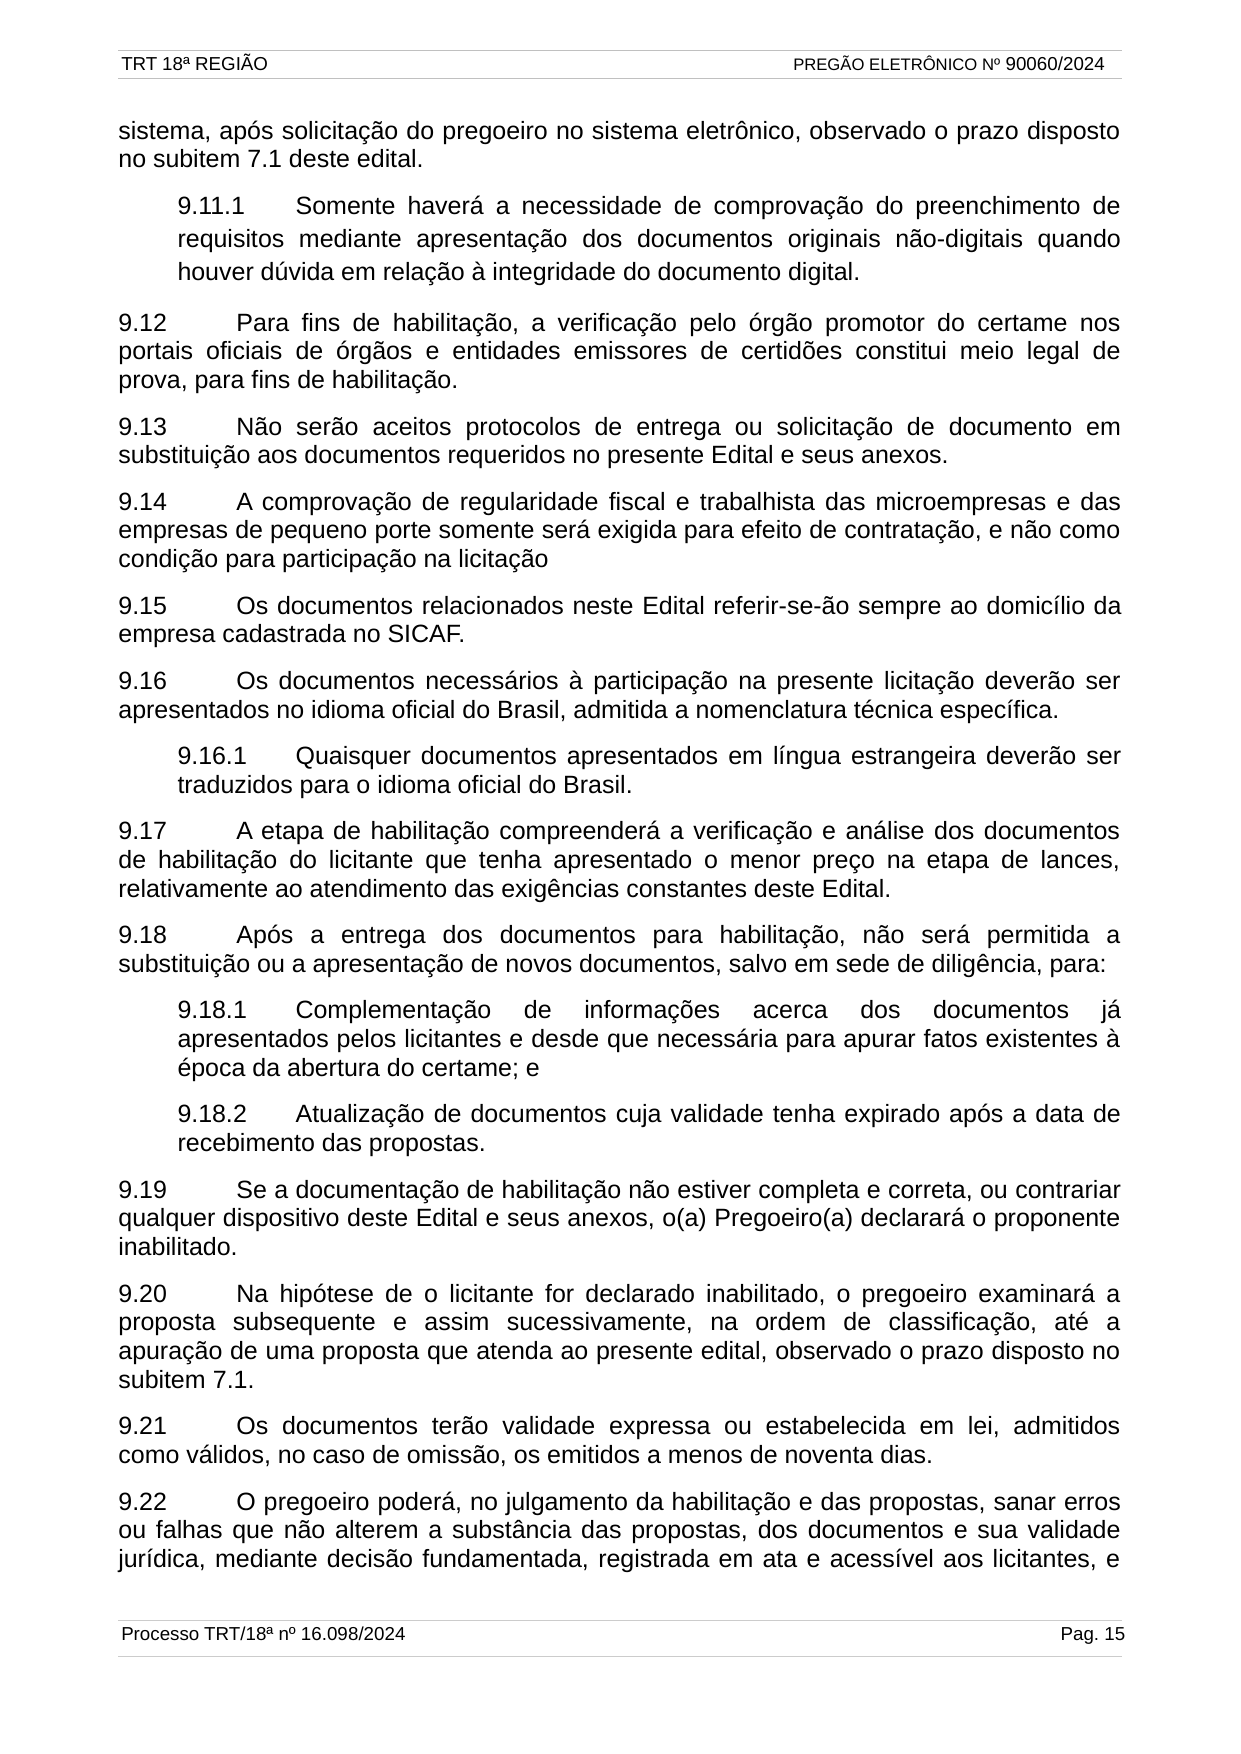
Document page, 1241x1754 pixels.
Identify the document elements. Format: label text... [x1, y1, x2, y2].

text 9.13 Não serão aceitos protocolos de entrega ou solicitação de documento em substituição aos documentos requeridos no presente Edital e seus anexos. [118, 412, 1122, 469]
text 9.16 Os documentos necessários à participação na presente licitação deverão ser apresentados no idioma oficial do Brasil, admitida a nomenclatura técnica específica. [118, 666, 1122, 723]
text 9.17 A etapa de habilitação compreenderá a verificação e análise dos documentos de habilitação do licitante que tenha apresentado o menor preço na etapa de lances, relativamente ao atendimento das exigências constantes deste Edital. [118, 816, 1122, 903]
text 9.12 Para fins de habilitação, a verificação pelo órgão promotor do certame nos portais oficiais de órgãos e entidades emissores de certidões constitui meio legal de prova, para fins de habilitação. [118, 308, 1122, 394]
text 9.18 Após a entrega dos documentos para habilitação, não será permitida a substituição ou a apresentação de novos documentos, salvo em sede de diligência, para: [118, 920, 1122, 978]
text 9.21 Os documentos terão validade expressa ou estabelecida em lei, admitidos como válidos, no caso de omissão, os emitidos a menos de noventa dias. [118, 1411, 1122, 1469]
text 9.15 Os documentos relacionados neste Edital referir-se-ão sempre ao domicílio da empresa cadastrada no SICAF. [118, 591, 1122, 648]
text 9.22 O pregoeiro poderá, no julgamento da habilitação e das propostas, sanar erros ou falhas que não alterem a substância das propostas, dos documentos e sua validade jurídica, mediante decisão fundamentada, registrada em ata e acessível aos licitantes, e [118, 1487, 1122, 1573]
text 9.20 Na hipótese de o licitante for declarado inabilitado, o pregoeiro examinará a proposta subsequente e assim sucessivamente, na ordem de classificação, até a apuração de uma proposta que atenda ao presente edital, observado o prazo disposto no subitem 7.1. [118, 1279, 1122, 1394]
text 9.19 Se a documentação de habilitação não estiver completa e correta, ou contrariar qualquer dispositivo deste Edital e seus anexos, o(a) Pregoeiro(a) declarará o proponente inabilitado. [118, 1175, 1122, 1261]
text 9.18.2 Atualização de documentos cuja validade tenha expirado após a data de recebimento das propostas. [177, 1099, 1122, 1157]
list 9.11.1 Somente haverá a necessidade de comprovação do preenchimento de requisitos mediante apresentação dos documentos originais não-digitais quando houver dúvida em relação à integridade do documento digital. [177, 191, 1122, 286]
text 9.14 A comprovação de regularidade fiscal e trabalhista das microempresas e das empresas de pequeno porte somente será exigida para efeito de contratação, e não como condição para participação na licitação [118, 487, 1122, 573]
text 9.18.1 Complementação de informações acerca dos documentos já apresentados pelos licitantes e desde que necessária para apurar fatos existentes à época da abertura do certame; e [177, 996, 1122, 1082]
text sistema, após solicitação do pregoeiro no sistema eletrônico, observado o prazo disposto no subitem 7.1 deste edital. [118, 116, 1122, 173]
text 9.16.1 Quaisquer documentos apresentados em língua estrangeira deverão ser traduzidos para o idioma oficial do Brasil. [177, 741, 1122, 799]
